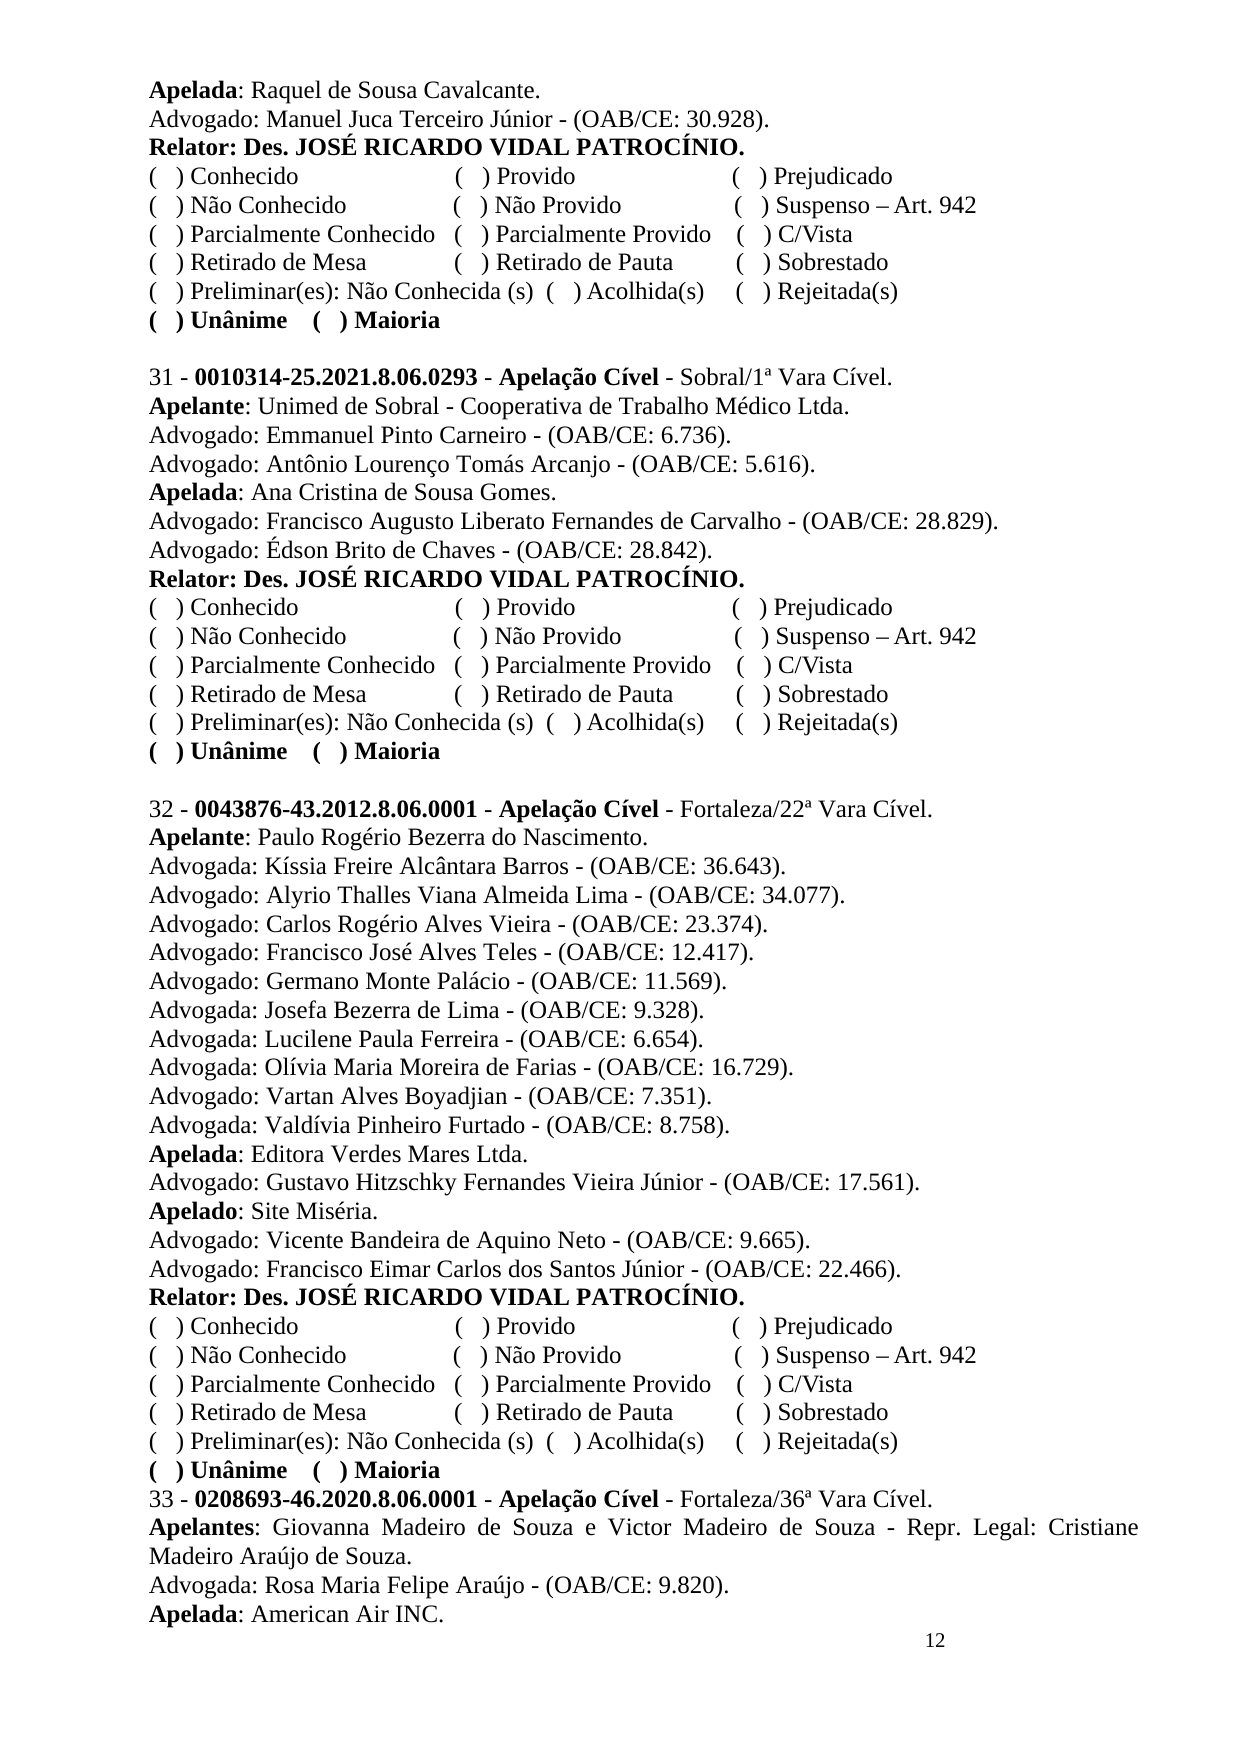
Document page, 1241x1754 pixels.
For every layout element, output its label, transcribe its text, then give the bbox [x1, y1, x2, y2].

text Advogado: Vartan Alves Boyadjian - (OAB/CE: 7.351). [148, 1081, 1141, 1110]
text Apelante: Unimed de Sobral - Cooperativa de Trabalho Médico Ltda. [148, 391, 1141, 420]
text ( ) Preliminar(es): Não Conhecida (s) ( ) Acolhida(s) ( ) Rejeitada(s) [148, 1426, 1158, 1455]
text Advogado: Manuel Juca Terceiro Júnior - (OAB/CE: 30.928). [148, 104, 1141, 132]
text ( ) Conhecido ( ) Provido ( ) Prejudicado [148, 592, 1141, 621]
text ( ) Parcialmente Conhecido ( ) Parcialmente Provido ( ) C/Vista [148, 650, 1158, 679]
text 32 - 0043876-43.2012.8.06.0001 - Apelação Cível - Fortaleza/22ª Vara Cível. [148, 794, 1141, 822]
text ( ) Retirado de Mesa ( ) Retirado de Pauta ( ) Sobrestado [148, 247, 1158, 276]
text Advogada: Olívia Maria Moreira de Farias - (OAB/CE: 16.729). [148, 1052, 1141, 1081]
text Advogado: Alyrio Thalles Viana Almeida Lima - (OAB/CE: 34.077). [148, 880, 1141, 909]
text Advogado: Édson Brito de Chaves - (OAB/CE: 28.842). [148, 535, 1141, 564]
text Advogada: Josefa Bezerra de Lima - (OAB/CE: 9.328). [148, 995, 1141, 1024]
text ( ) Unânime ( ) Maioria [148, 1455, 1158, 1484]
text Apelada: Editora Verdes Mares Ltda. [148, 1139, 1141, 1167]
text Apelada: Raquel de Sousa Cavalcante. [148, 75, 1141, 104]
text ( ) Unânime ( ) Maioria [148, 305, 1158, 334]
text ( ) Retirado de Mesa ( ) Retirado de Pauta ( ) Sobrestado [148, 1397, 1158, 1426]
text ( ) Preliminar(es): Não Conhecida (s) ( ) Acolhida(s) ( ) Rejeitada(s) [148, 707, 1158, 736]
text Advogada: Rosa Maria Felipe Araújo - (OAB/CE: 9.820). [148, 1570, 1141, 1599]
text Apelado: Site Miséria. [148, 1196, 1141, 1225]
text Relator: Des. JOSÉ RICARDO VIDAL PATROCÍNIO. [148, 1282, 1141, 1311]
text Advogado: Carlos Rogério Alves Vieira - (OAB/CE: 23.374). [148, 909, 1141, 937]
text Apelada: American Air INC. [148, 1599, 1141, 1627]
text Advogado: Vicente Bandeira de Aquino Neto - (OAB/CE: 9.665). [148, 1225, 1141, 1254]
text Apelantes: Giovanna Madeiro de Souza e Victor Madeiro de Souza - Repr. Legal: Cristiane Madeiro Araújo de Souza. [148, 1512, 1141, 1570]
text ( ) Não Conhecido ( ) Não Provido ( ) Suspenso – Art. 942 [148, 190, 1158, 219]
text 33 - 0208693-46.2020.8.06.0001 - Apelação Cível - Fortaleza/36ª Vara Cível. [148, 1484, 1141, 1512]
text ( ) Parcialmente Conhecido ( ) Parcialmente Provido ( ) C/Vista [148, 1369, 1158, 1397]
text ( ) Retirado de Mesa ( ) Retirado de Pauta ( ) Sobrestado [148, 679, 1158, 707]
text Relator: Des. JOSÉ RICARDO VIDAL PATROCÍNIO. [148, 564, 1141, 592]
text ( ) Não Conhecido ( ) Não Provido ( ) Suspenso – Art. 942 [148, 1340, 1158, 1369]
text ( ) Não Conhecido ( ) Não Provido ( ) Suspenso – Art. 942 [148, 621, 1158, 650]
text Advogada: Lucilene Paula Ferreira - (OAB/CE: 6.654). [148, 1024, 1141, 1052]
text Advogada: Kíssia Freire Alcântara Barros - (OAB/CE: 36.643). [148, 851, 1141, 880]
text Advogado: Francisco Eimar Carlos dos Santos Júnior - (OAB/CE: 22.466). [148, 1254, 1141, 1282]
text Apelada: Ana Cristina de Sousa Gomes. [148, 477, 1141, 506]
text ( ) Conhecido ( ) Provido ( ) Prejudicado [148, 1311, 1141, 1340]
text Relator: Des. JOSÉ RICARDO VIDAL PATROCÍNIO. [148, 132, 1141, 161]
text ( ) Parcialmente Conhecido ( ) Parcialmente Provido ( ) C/Vista [148, 219, 1158, 247]
text Advogado: Germano Monte Palácio - (OAB/CE: 11.569). [148, 966, 1141, 995]
text 31 - 0010314-25.2021.8.06.0293 - Apelação Cível - Sobral/1ª Vara Cível. [148, 362, 1141, 391]
text Advogada: Valdívia Pinheiro Furtado - (OAB/CE: 8.758). [148, 1110, 1141, 1139]
text Advogado: Emmanuel Pinto Carneiro - (OAB/CE: 6.736). [148, 420, 1141, 449]
text ( ) Preliminar(es): Não Conhecida (s) ( ) Acolhida(s) ( ) Rejeitada(s) [148, 276, 1158, 305]
text Advogado: Gustavo Hitzschky Fernandes Vieira Júnior - (OAB/CE: 17.561). [148, 1167, 1141, 1196]
text Apelante: Paulo Rogério Bezerra do Nascimento. [148, 822, 1141, 851]
text ( ) Conhecido ( ) Provido ( ) Prejudicado [148, 161, 1141, 190]
text ( ) Unânime ( ) Maioria [148, 736, 1158, 765]
text Advogado: Francisco Augusto Liberato Fernandes de Carvalho - (OAB/CE: 28.829). [148, 506, 1141, 535]
text Advogado: Francisco José Alves Teles - (OAB/CE: 12.417). [148, 937, 1141, 966]
text Advogado: Antônio Lourenço Tomás Arcanjo - (OAB/CE: 5.616). [148, 449, 1141, 477]
